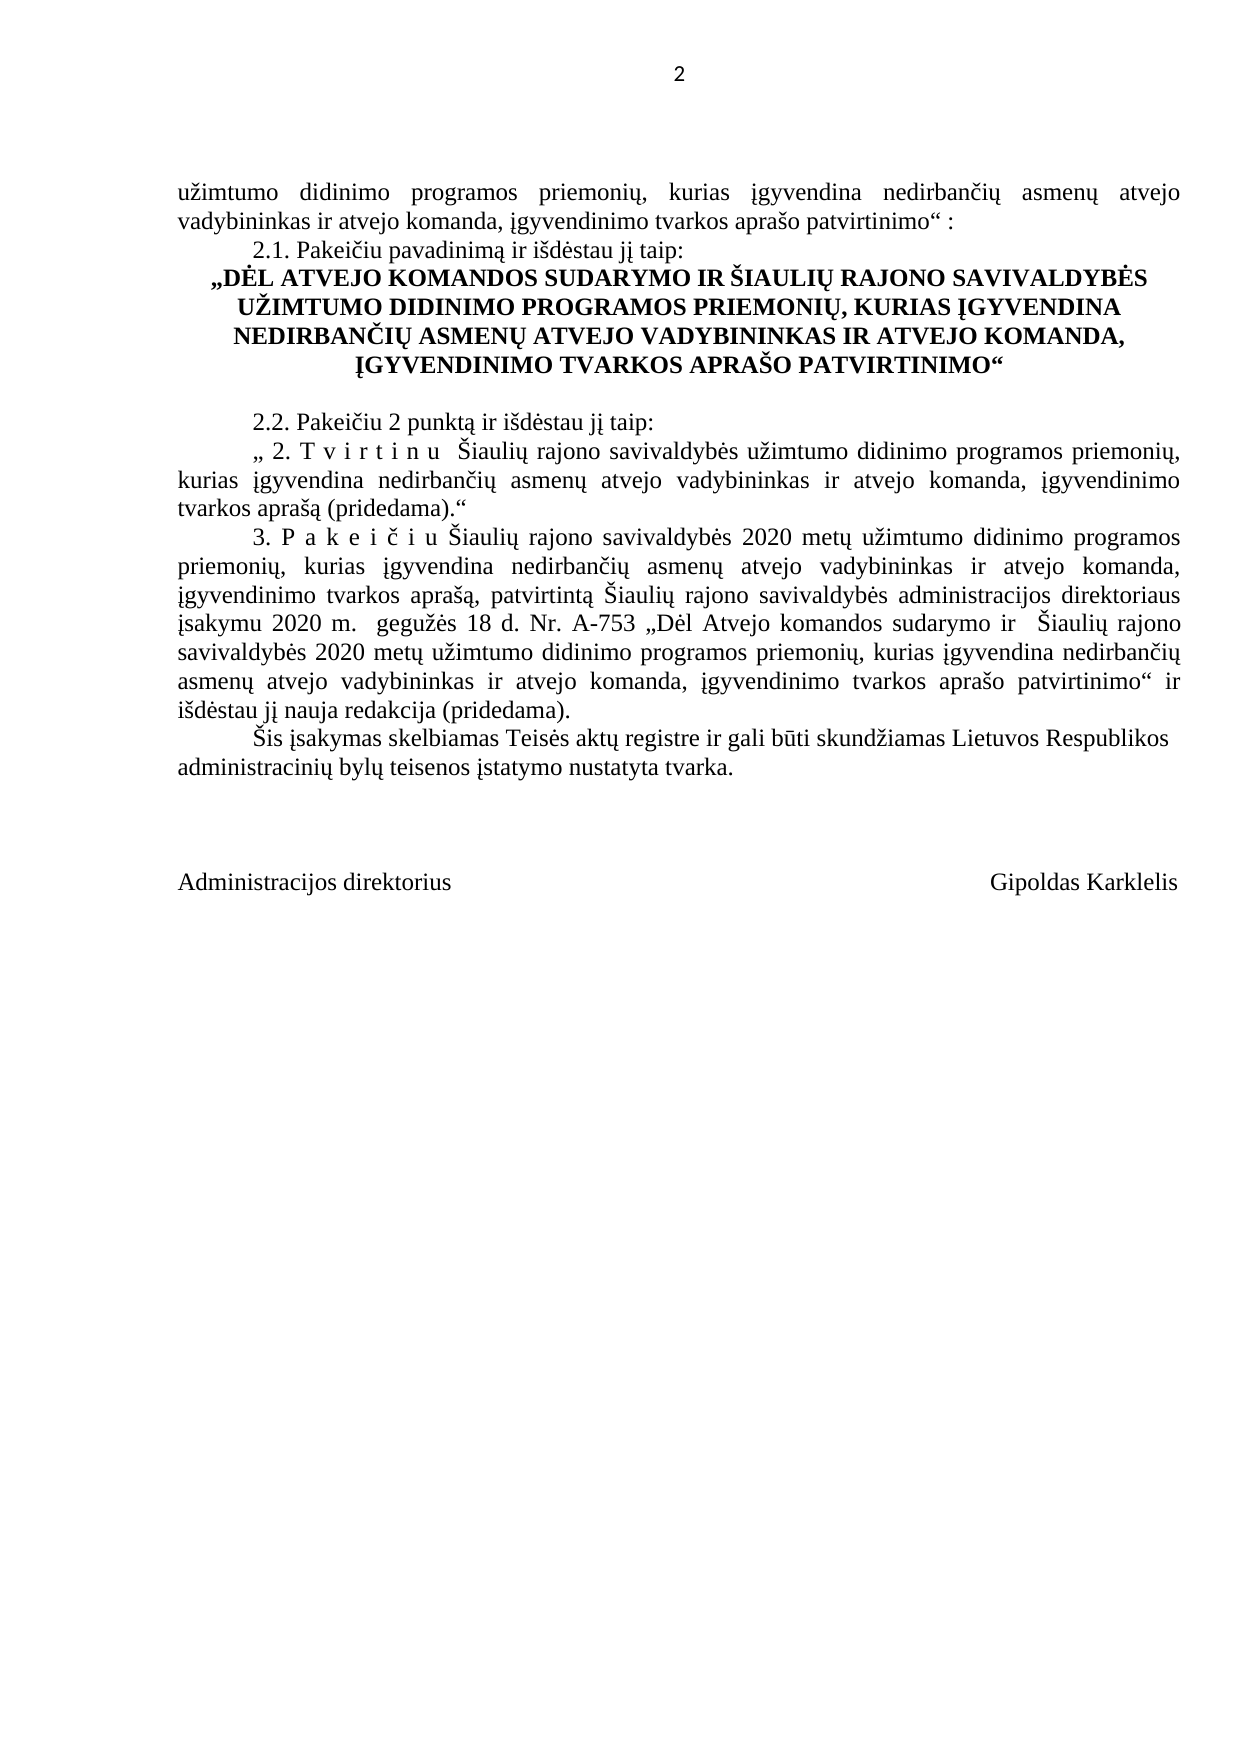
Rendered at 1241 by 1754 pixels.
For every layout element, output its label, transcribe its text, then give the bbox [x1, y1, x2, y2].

text 2.2. Pakeičiu 2 punktą ir išdėstau jį taip: [177, 407, 1181, 436]
text Šis įsakymas skelbiamas Teisės aktų registre ir gali būti skundžiamas Lietuvos Respublikos administracinių bylų teisenos įstatymo nustatyta tvarka. [177, 723, 1181, 781]
text „DĖL ATVEJO KOMANDOS SUDARYMO IR ŠIAULIŲ RAJONO SAVIVALDYBĖS UŽIMTUMO DIDINIMO PROGRAMOS PRIEMONIŲ, KURIAS ĮGYVENDINA NEDIRBANČIŲ ASMENŲ ATVEJO VADYBININKAS IR ATVEJO KOMANDA, ĮGYVENDINIMO TVARKOS APRAŠO PATVIRTINIMO“ [177, 263, 1181, 378]
text 3. P a k e i č i u Šiaulių rajono savivaldybės 2020 metų užimtumo didinimo programos priemonių, kurias įgyvendina nedirbančių asmenų atvejo vadybininkas ir atvejo komanda, įgyvendinimo tvarkos aprašą, patvirtintą Šiaulių rajono savivaldybės administracijos direktoriaus įsakymu 2020 m. gegužės 18 d. Nr. A-753 „Dėl Atvejo komandos sudarymo ir Šiaulių rajono savivaldybės 2020 metų užimtumo didinimo programos priemonių, kurias įgyvendina nedirbančių asmenų atvejo vadybininkas ir atvejo komanda, įgyvendinimo tvarkos aprašo patvirtinimo“ ir išdėstau jį nauja redakcija (pridedama). [177, 522, 1181, 723]
text Administracijos direktorius Gipoldas Karklelis [177, 867, 1181, 896]
text 2.1. Pakeičiu pavadinimą ir išdėstau jį taip: [177, 235, 1181, 263]
text „ 2. Tvirtinu Šiaulių rajono savivaldybės užimtumo didinimo programos priemonių, kurias įgyvendina nedirbančių asmenų atvejo vadybininkas ir atvejo komanda, įgyvendinimo tvarkos aprašą (pridedama).“ [177, 436, 1181, 522]
text užimtumo didinimo programos priemonių, kurias įgyvendina nedirbančių asmenų atvejo vadybininkas ir atvejo komanda, įgyvendinimo tvarkos aprašo patvirtinimo“ : [177, 177, 1181, 235]
